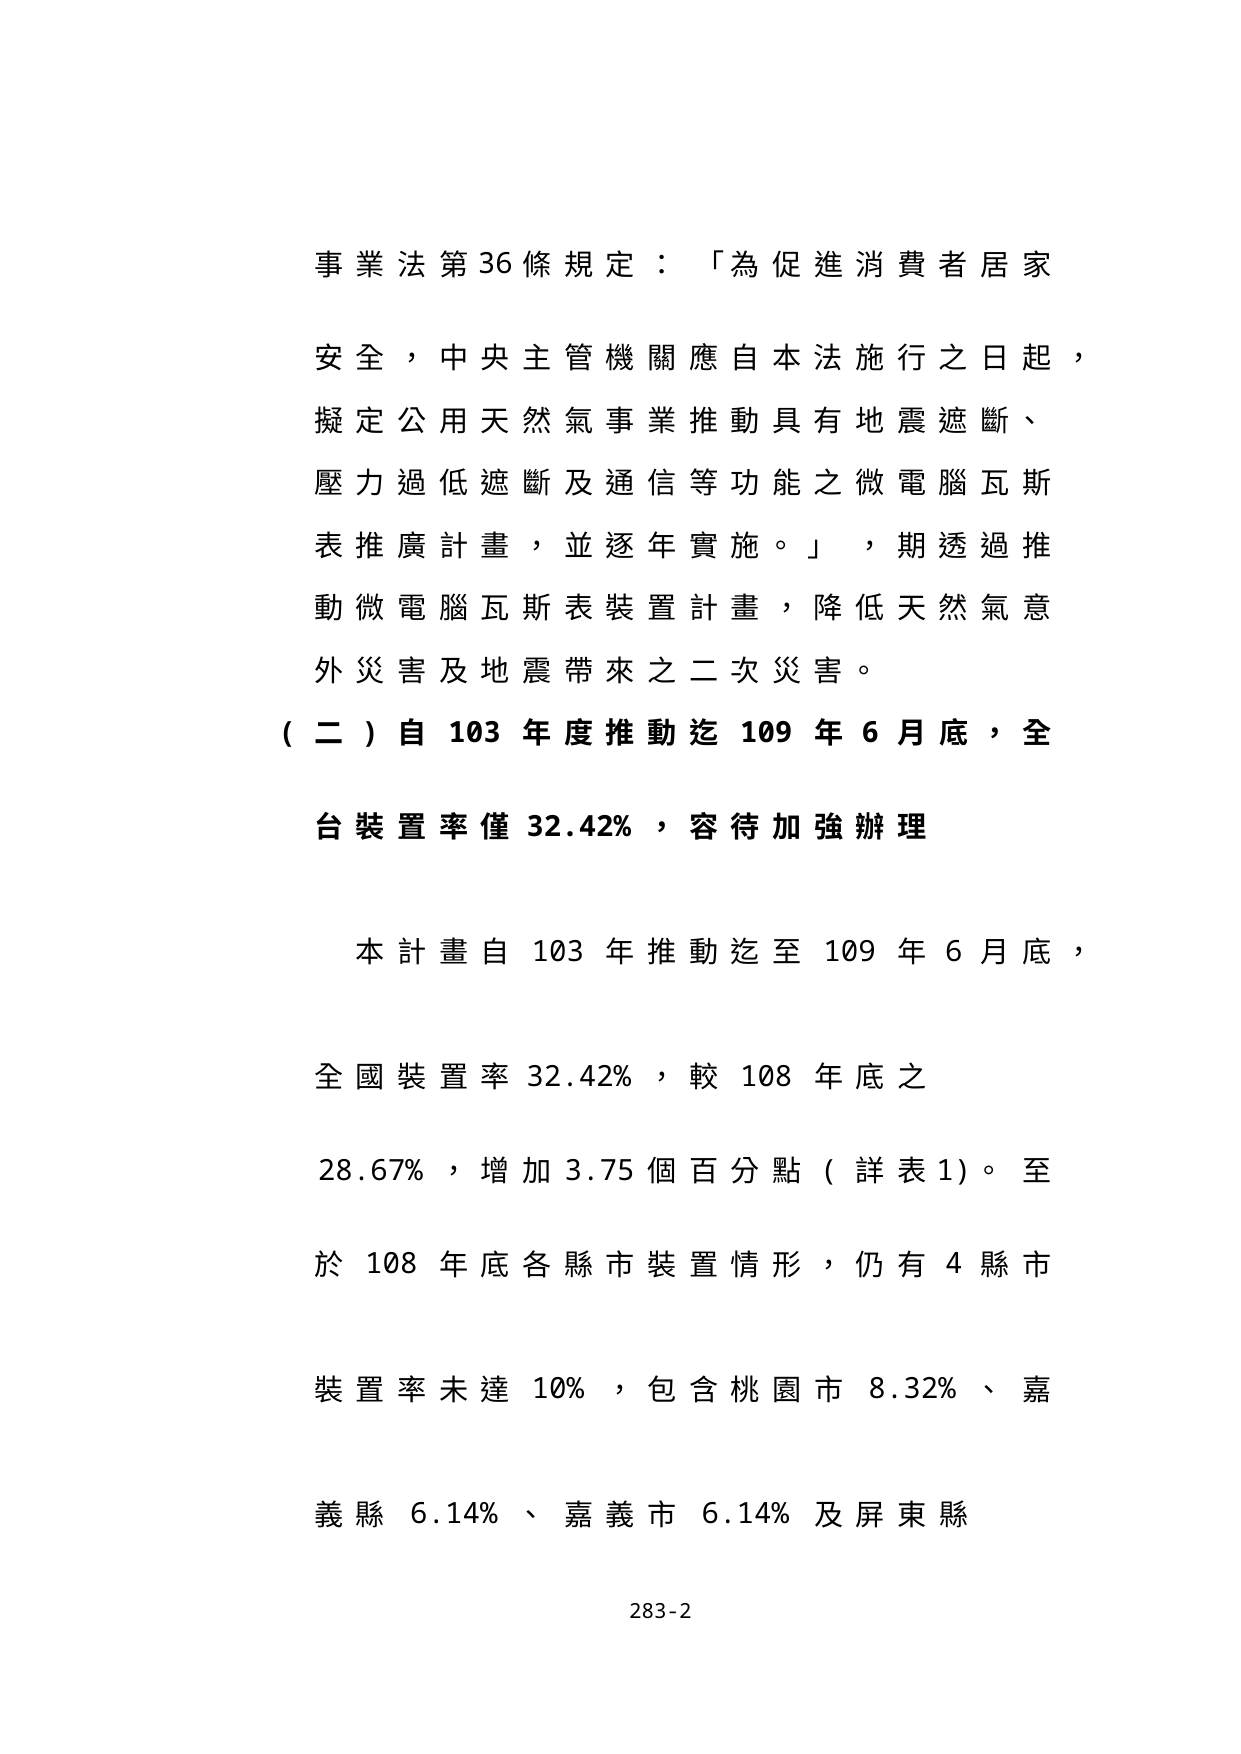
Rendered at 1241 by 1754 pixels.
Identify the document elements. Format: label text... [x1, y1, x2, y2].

text 本計畫自103年推動迄至109年6月底，全國裝置率32.42%，較108年底之28.67%，增加3.75個百分點(詳表1)。至於108年底各縣市裝置情形，仍有4縣市裝置率未達10%，包含桃園市8.32%、嘉義縣6.14%、嘉義市6.14%及屏東縣3.87%(詳表2)。 [271, 877, 1058, 1564]
text (二)自103年度推動迄109年6月底，全台裝置率僅32.42%，容待加強辦理 [242, 689, 1058, 877]
text 依據109年5月27日修正公布之天然氣事業法第36條規定：「為促進消費者居家安全，中央主管機關應自本法施行之日起，擬定公用天然氣事業推動具有地震遮斷、壓力過低遮斷及通信等功能之微電腦瓦斯表推廣計畫，並逐年實施。」，期透過推動微電腦瓦斯表裝置計畫，降低天然氣意外災害及地震帶來之二次災害。 [271, 189, 1058, 689]
